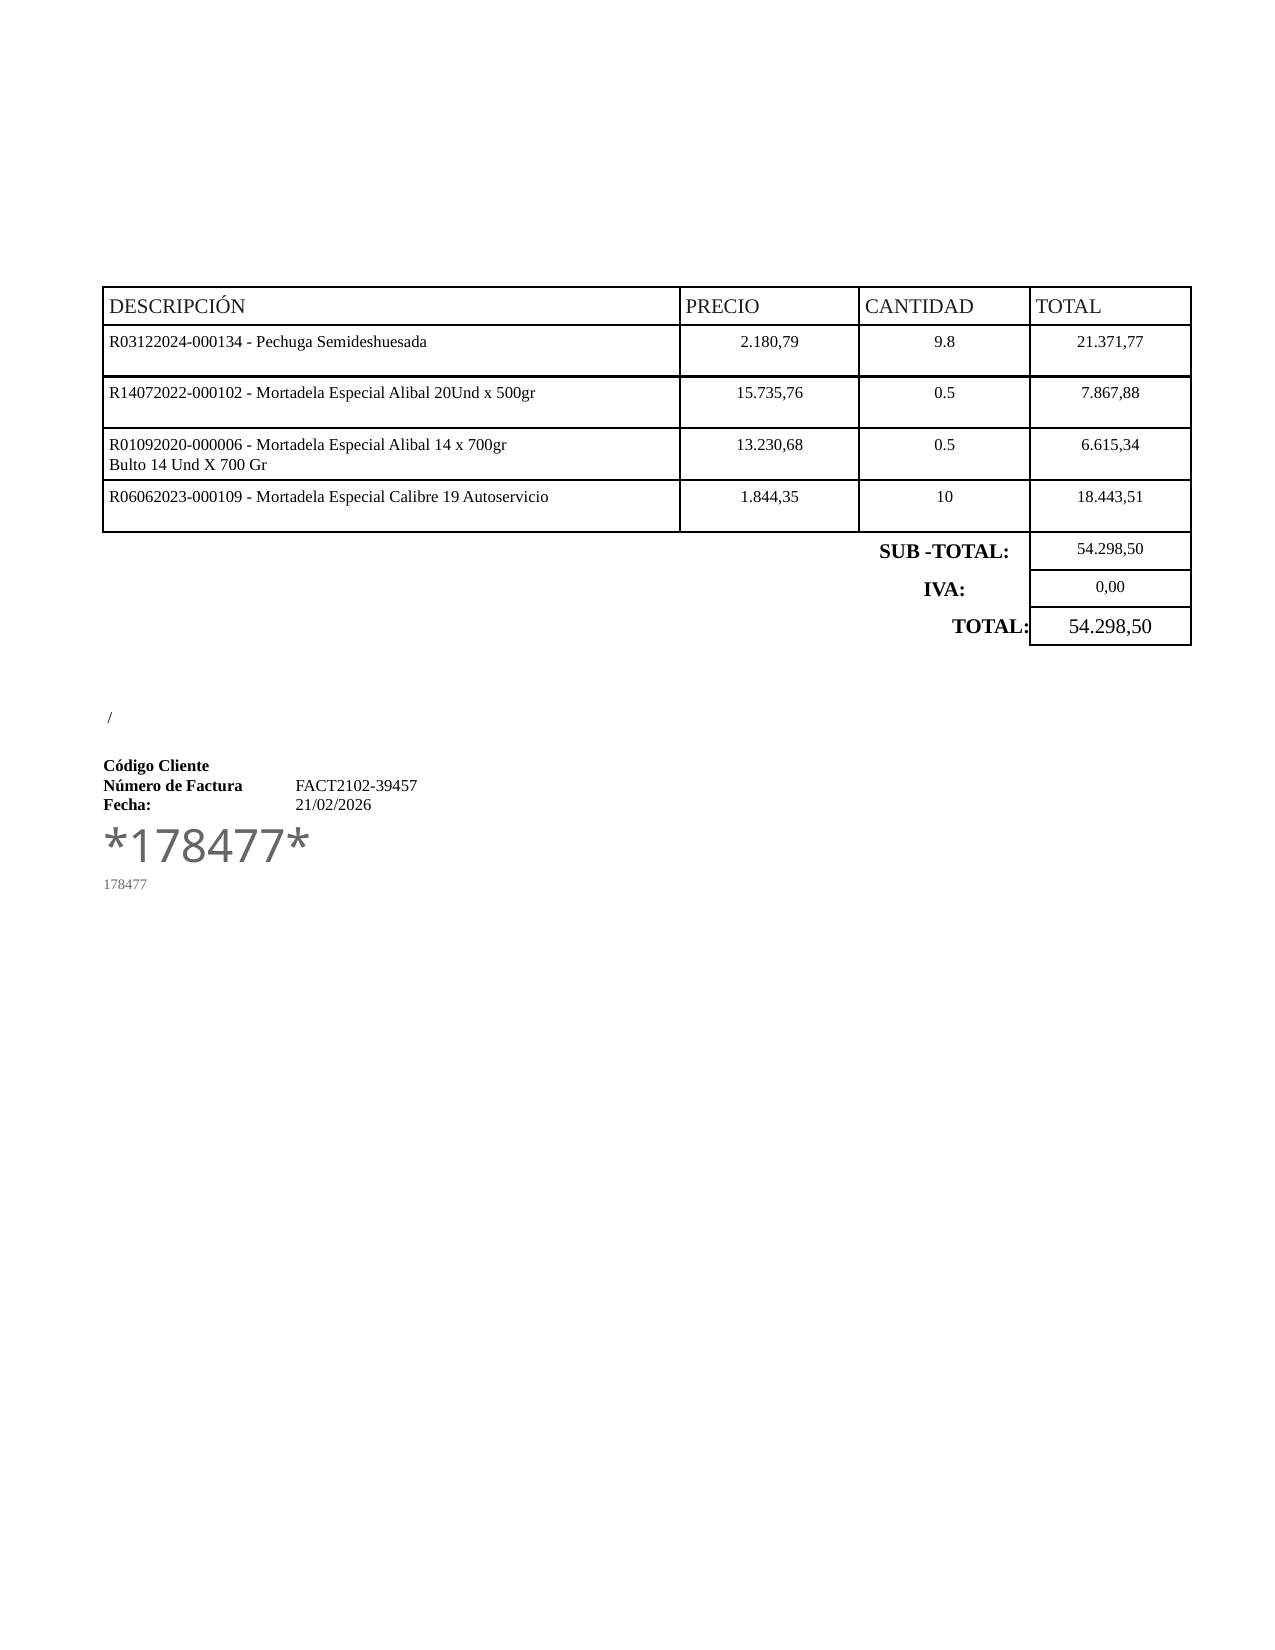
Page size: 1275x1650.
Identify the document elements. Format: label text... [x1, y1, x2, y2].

table_cell 9.8 [860, 326, 1029, 375]
table_cell 1.844,35 [681, 481, 858, 531]
table_cell 0,00 [1031, 571, 1190, 606]
table_cell / [103, 708, 858, 727]
table_cell 54.298,50 [1031, 608, 1190, 644]
table_cell 0.5 [860, 429, 1029, 479]
table_cell 7.867,88 [1031, 378, 1190, 427]
table_cell 0.5 [860, 378, 1029, 427]
table_cell Número de Factura [103, 775, 295, 794]
table_cell SUB -TOTAL: [859, 533, 1029, 569]
table_cell 15.735,76 [681, 378, 858, 427]
text 178477 [103, 876, 1137, 893]
table_cell 6.615,34 [1031, 429, 1190, 479]
table_cell 18.443,51 [1031, 481, 1190, 531]
table_cell 10 [860, 481, 1029, 531]
table_cell [103, 689, 858, 708]
table_cell IVA: [859, 569, 1029, 606]
table_cell TOTAL: [859, 606, 1029, 644]
text *178477* [103, 814, 1137, 876]
table_cell R06062023-000109 - Mortadela Especial Calibre 19 Autoservicio [104, 481, 679, 531]
table_header TOTAL [1031, 288, 1190, 323]
table_header [295, 756, 517, 775]
table_header Código Cliente [103, 756, 295, 775]
table_cell R03122024-000134 - Pechuga Semideshuesada [104, 326, 679, 375]
table_cell [103, 670, 858, 689]
table_cell 21.371,77 [1031, 326, 1190, 375]
table_cell 54.298,50 [1031, 533, 1190, 569]
table_header PRECIO [681, 288, 858, 323]
table_cell 2.180,79 [681, 326, 858, 375]
table_cell R01092020-000006 - Mortadela Especial Alibal 14 x 700gr Bulto 14 Und X 700 Gr [104, 429, 679, 479]
table_cell Fecha: [103, 795, 295, 814]
table_cell 13.230,68 [681, 429, 858, 479]
table_cell R14072022-000102 - Mortadela Especial Alibal 20Und x 500gr [104, 378, 679, 427]
table_header CANTIDAD [860, 288, 1029, 323]
table_header DESCRIPCIÓN [104, 288, 679, 323]
table_cell [103, 533, 859, 644]
table_cell 21/02/2026 [295, 795, 517, 814]
table_cell FACT2102-39457 [295, 775, 517, 794]
table_header [103, 646, 858, 670]
